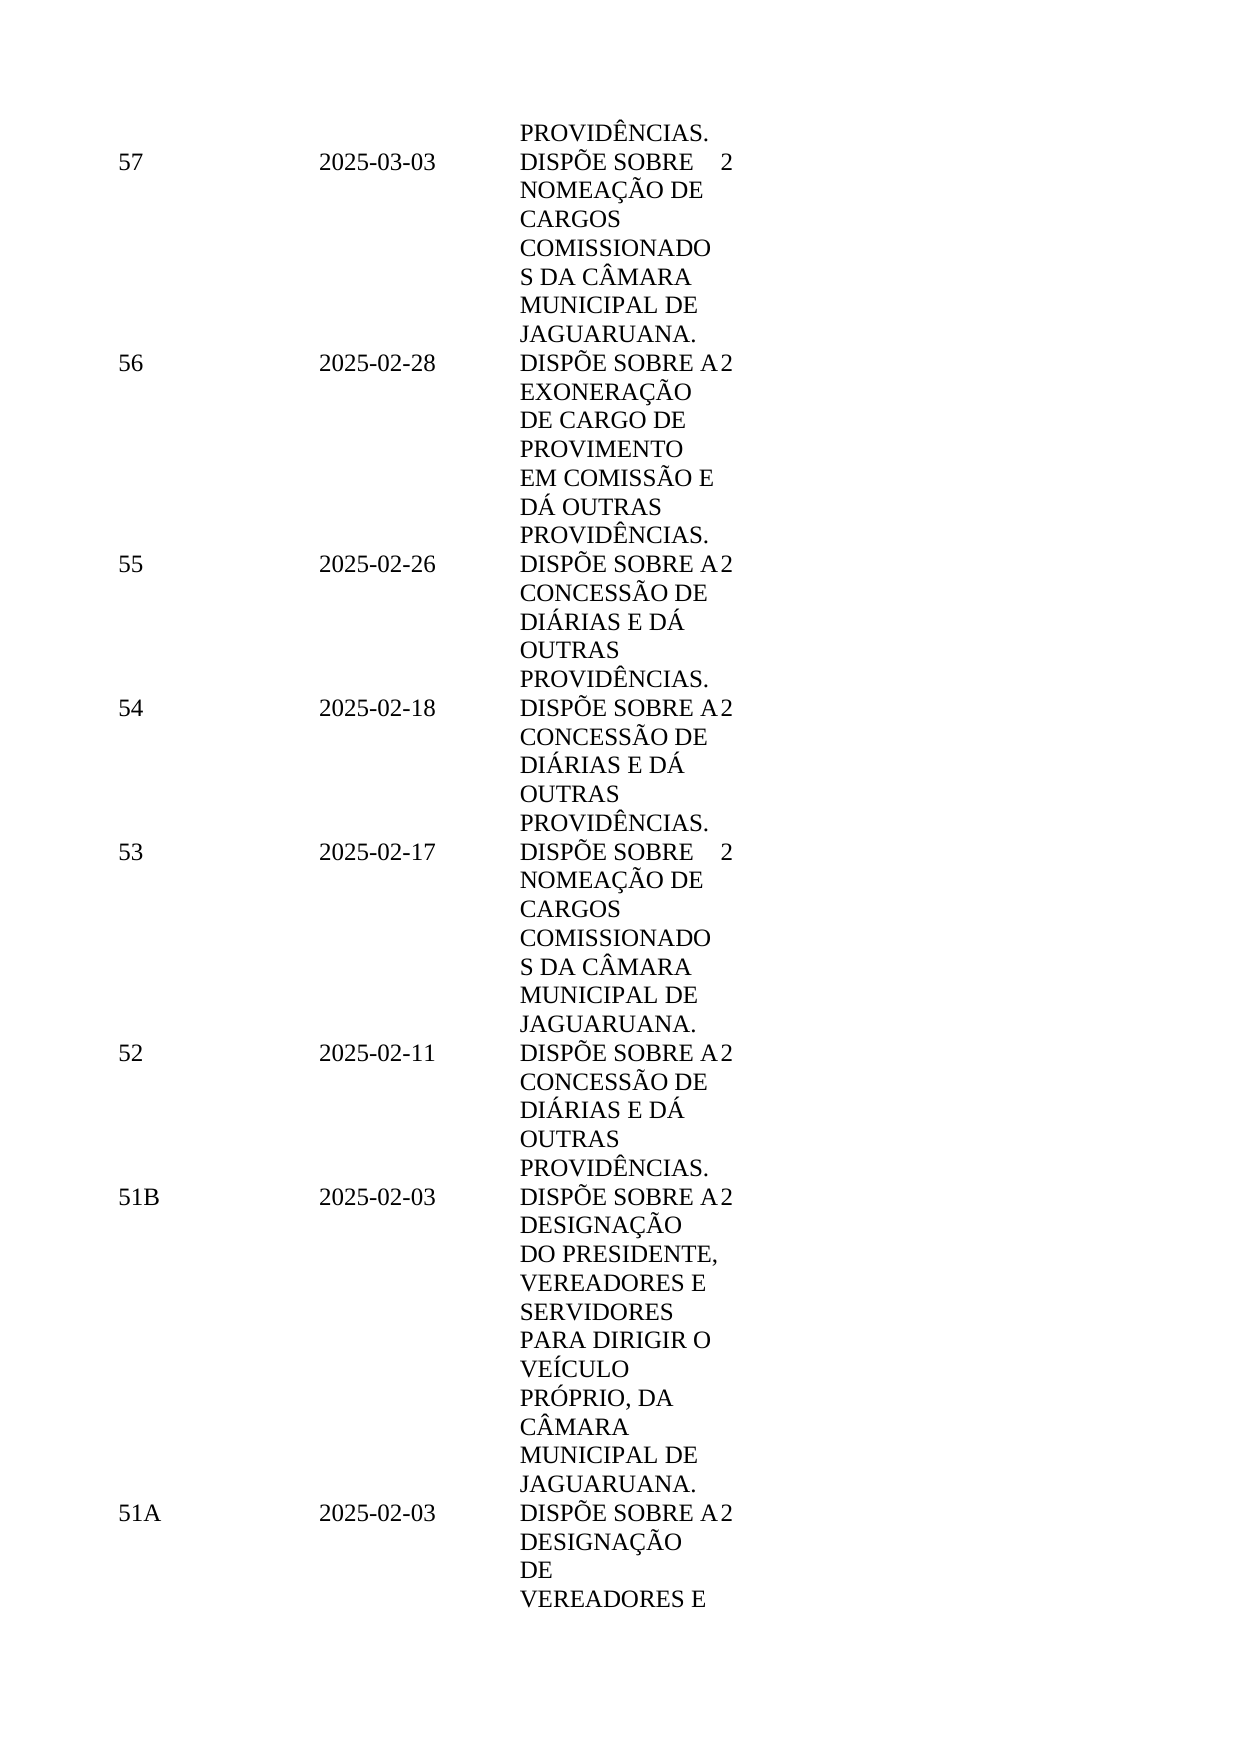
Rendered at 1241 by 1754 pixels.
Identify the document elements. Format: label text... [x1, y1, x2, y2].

table_cell 2 [720, 348, 921, 549]
table_cell [921, 147, 1122, 348]
table_cell 55 [118, 549, 319, 693]
table_cell DISPÕE SOBRE A CONCESSÃO DE DIÁRIAS E DÁ OUTRAS PROVIDÊNCIAS. [520, 549, 720, 693]
table_cell [921, 1182, 1122, 1498]
table_cell 2 [720, 693, 921, 837]
table_cell DISPÕE SOBRE A CONCESSÃO DE DIÁRIAS E DÁ OUTRAS PROVIDÊNCIAS. [520, 1038, 720, 1182]
table_cell 52 [118, 1038, 319, 1182]
table_cell [921, 118, 1122, 147]
table_cell [921, 693, 1122, 837]
table_cell 2 [720, 837, 921, 1038]
table_cell [921, 1498, 1122, 1613]
table_cell [319, 118, 519, 147]
table_cell DISPÕE SOBRE A EXONERAÇÃO DE CARGO DE PROVIMENTO EM COMISSÃO E DÁ OUTRAS PROVIDÊNCIAS. [520, 348, 720, 549]
table_cell 2025-02-17 [319, 837, 519, 1038]
table_cell [921, 348, 1122, 549]
table_cell 51A [118, 1498, 319, 1613]
table_cell [921, 549, 1122, 693]
table_cell 2 [720, 549, 921, 693]
table_cell 2025-02-03 [319, 1498, 519, 1613]
table_cell 2 [720, 1182, 921, 1498]
table_cell [118, 118, 319, 147]
table_cell DISPÕE SOBRE A DESIGNAÇÃO DO PRESIDENTE, VEREADORES E SERVIDORES PARA DIRIGIR O VEÍCULO PRÓPRIO, DA CÂMARA MUNICIPAL DE JAGUARUANA. [520, 1182, 720, 1498]
table_cell 2 [720, 1498, 921, 1613]
table_cell 54 [118, 693, 319, 837]
table_cell 2025-02-11 [319, 1038, 519, 1182]
table_cell DISPÕE SOBRE NOMEAÇÃO DE CARGOS COMISSIONADOS DA CÂMARA MUNICIPAL DE JAGUARUANA. [520, 837, 720, 1038]
table_cell PROVIDÊNCIAS. [520, 118, 720, 147]
table_cell 2025-02-26 [319, 549, 519, 693]
table_cell [720, 118, 921, 147]
table_cell 2 [720, 147, 921, 348]
table_cell 2025-02-18 [319, 693, 519, 837]
table_cell 56 [118, 348, 319, 549]
table_cell DISPÕE SOBRE A DESIGNAÇÃO DE VEREADORES E [520, 1498, 720, 1613]
table_cell 2025-02-03 [319, 1182, 519, 1498]
table_cell 51B [118, 1182, 319, 1498]
table_cell [921, 1038, 1122, 1182]
table_cell 2025-02-28 [319, 348, 519, 549]
table_cell 2025-03-03 [319, 147, 519, 348]
table_cell [921, 837, 1122, 1038]
table_cell 53 [118, 837, 319, 1038]
table_cell DISPÕE SOBRE NOMEAÇÃO DE CARGOS COMISSIONADOS DA CÂMARA MUNICIPAL DE JAGUARUANA. [520, 147, 720, 348]
table_cell 2 [720, 1038, 921, 1182]
table_cell DISPÕE SOBRE A CONCESSÃO DE DIÁRIAS E DÁ OUTRAS PROVIDÊNCIAS. [520, 693, 720, 837]
table_cell 57 [118, 147, 319, 348]
